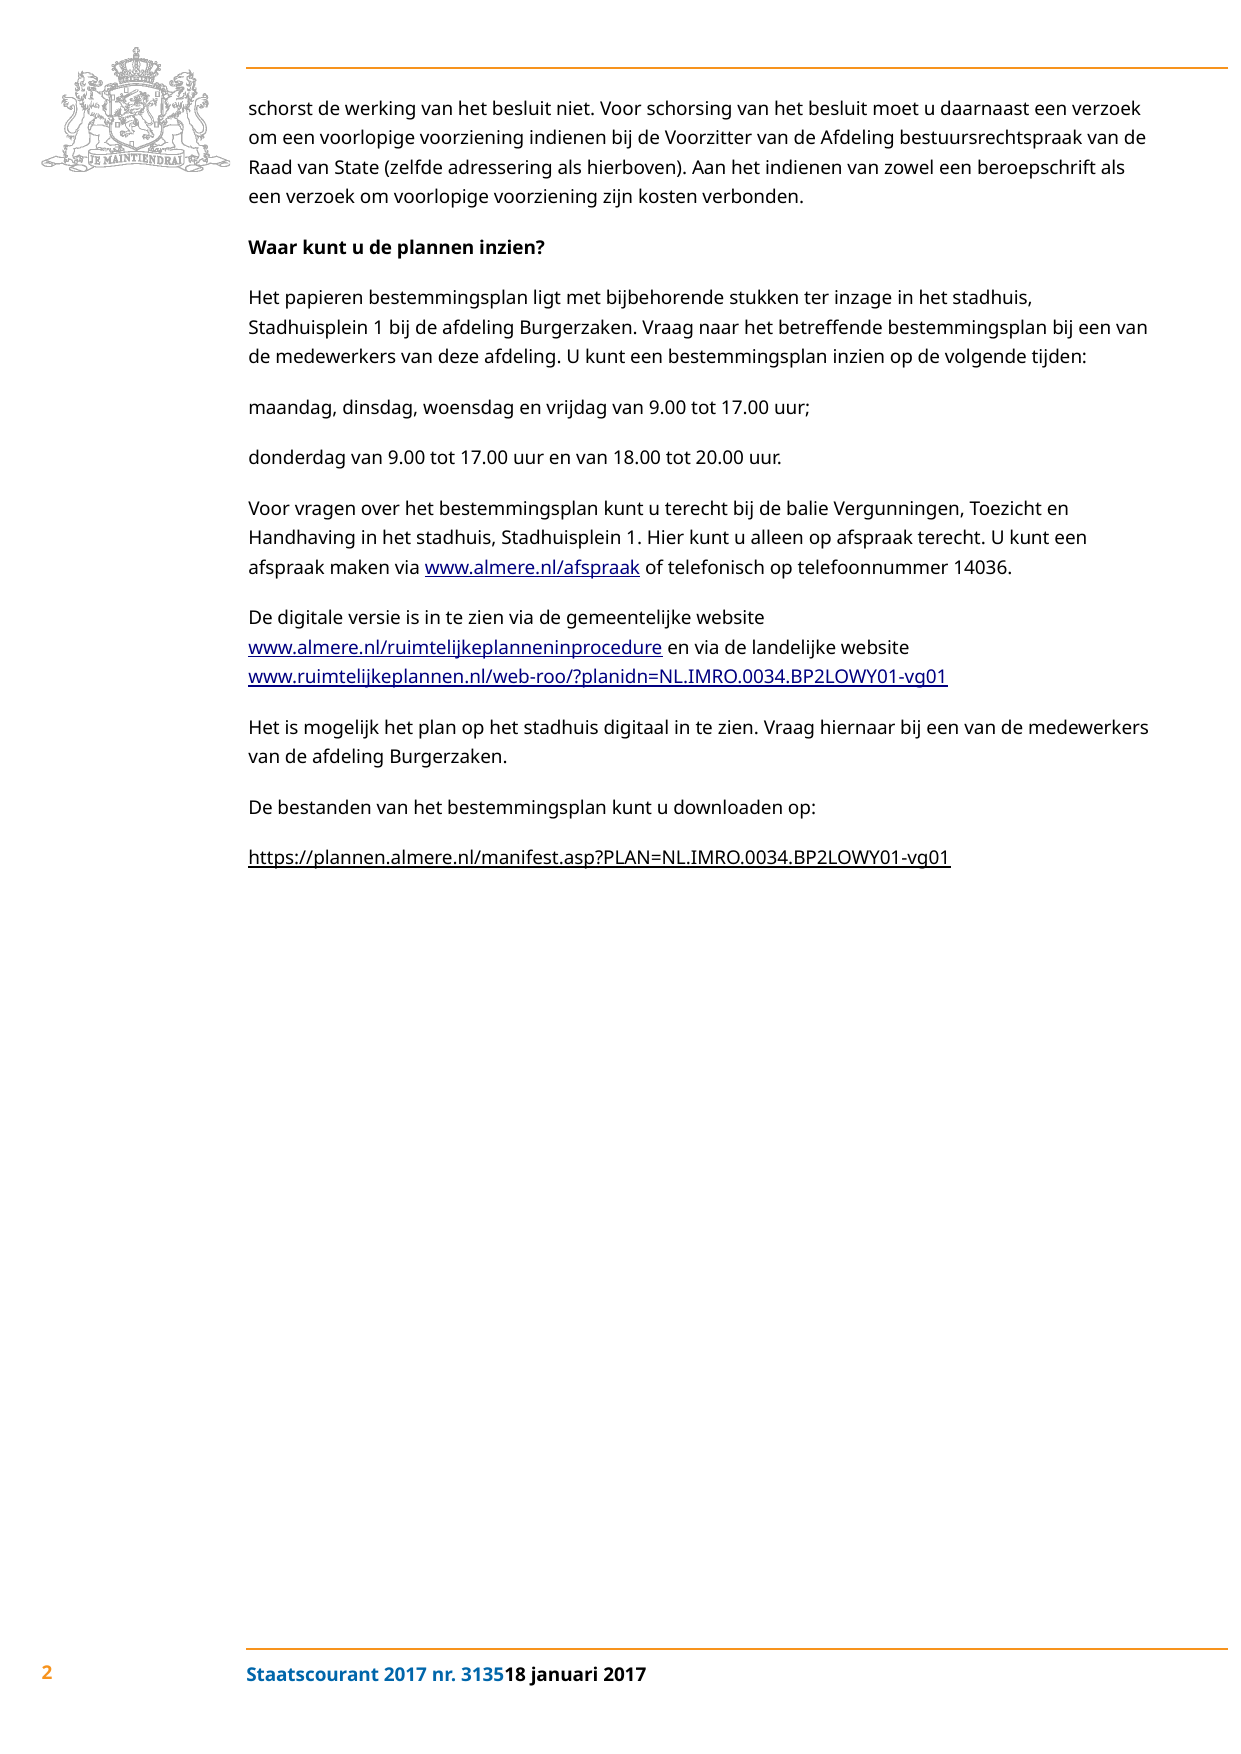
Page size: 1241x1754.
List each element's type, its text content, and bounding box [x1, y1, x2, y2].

text Het papieren bestemmingsplan ligt met bijbehorende stukken ter inzage in het stadhuis, Stadhuisplein 1 bij de afdeling Burgerzaken. Vraag naar het betreffende bestemmingsplan bij een van de medewerkers van deze afdeling. U kunt een bestemmingsplan inzien op de volgende tijden: [248, 284, 1152, 369]
text Voor vragen over het bestemmingsplan kunt u terecht bij de balie Vergunningen, Toezicht en Handhaving in het stadhuis, Stadhuisplein 1. Hier kunt u alleen op afspraak terecht. U kunt een afspraak maken via www.almere.nl/afspraak of telefonisch op telefoonnummer 14036. [248, 495, 1152, 580]
text donderdag van 9.00 tot 17.00 uur en van 18.00 tot 20.00 uur. [248, 444, 1152, 470]
text schorst de werking van het besluit niet. Voor schorsing van het besluit moet u daarnaast een verzoek om een voorlopige voorziening indienen bij de Voorzitter van de Afdeling bestuursrechtspraak van de Raad van State (zelfde adressering als hierboven). Aan het indienen van zowel een beroepschrift als een verzoek om voorlopige voorziening zijn kosten verbonden. [248, 95, 1152, 209]
picture [41, 47, 231, 172]
text De digitale versie is in te zien via de gemeentelijke website www.almere.nl/ruimtelijkeplanneninprocedure en via de landelijke website www.ruimtelijkeplannen.nl/web-roo/?planidn=NL.IMRO.0034.BP2LOWY01-vg01 [248, 604, 1152, 689]
text Waar kunt u de plannen inzien? [248, 234, 1152, 260]
text maandag, dinsdag, woensdag en vrijdag van 9.00 tot 17.00 uur; [248, 394, 1152, 420]
text De bestanden van het bestemmingsplan kunt u downloaden op: [248, 794, 1152, 820]
text Het is mogelijk het plan op het stadhuis digitaal in te zien. Vraag hiernaar bij een van de medewerkers van de afdeling Burgerzaken. [248, 714, 1152, 769]
text https://plannen.almere.nl/manifest.asp?PLAN=NL.IMRO.0034.BP2LOWY01-vg01 [248, 844, 1152, 870]
